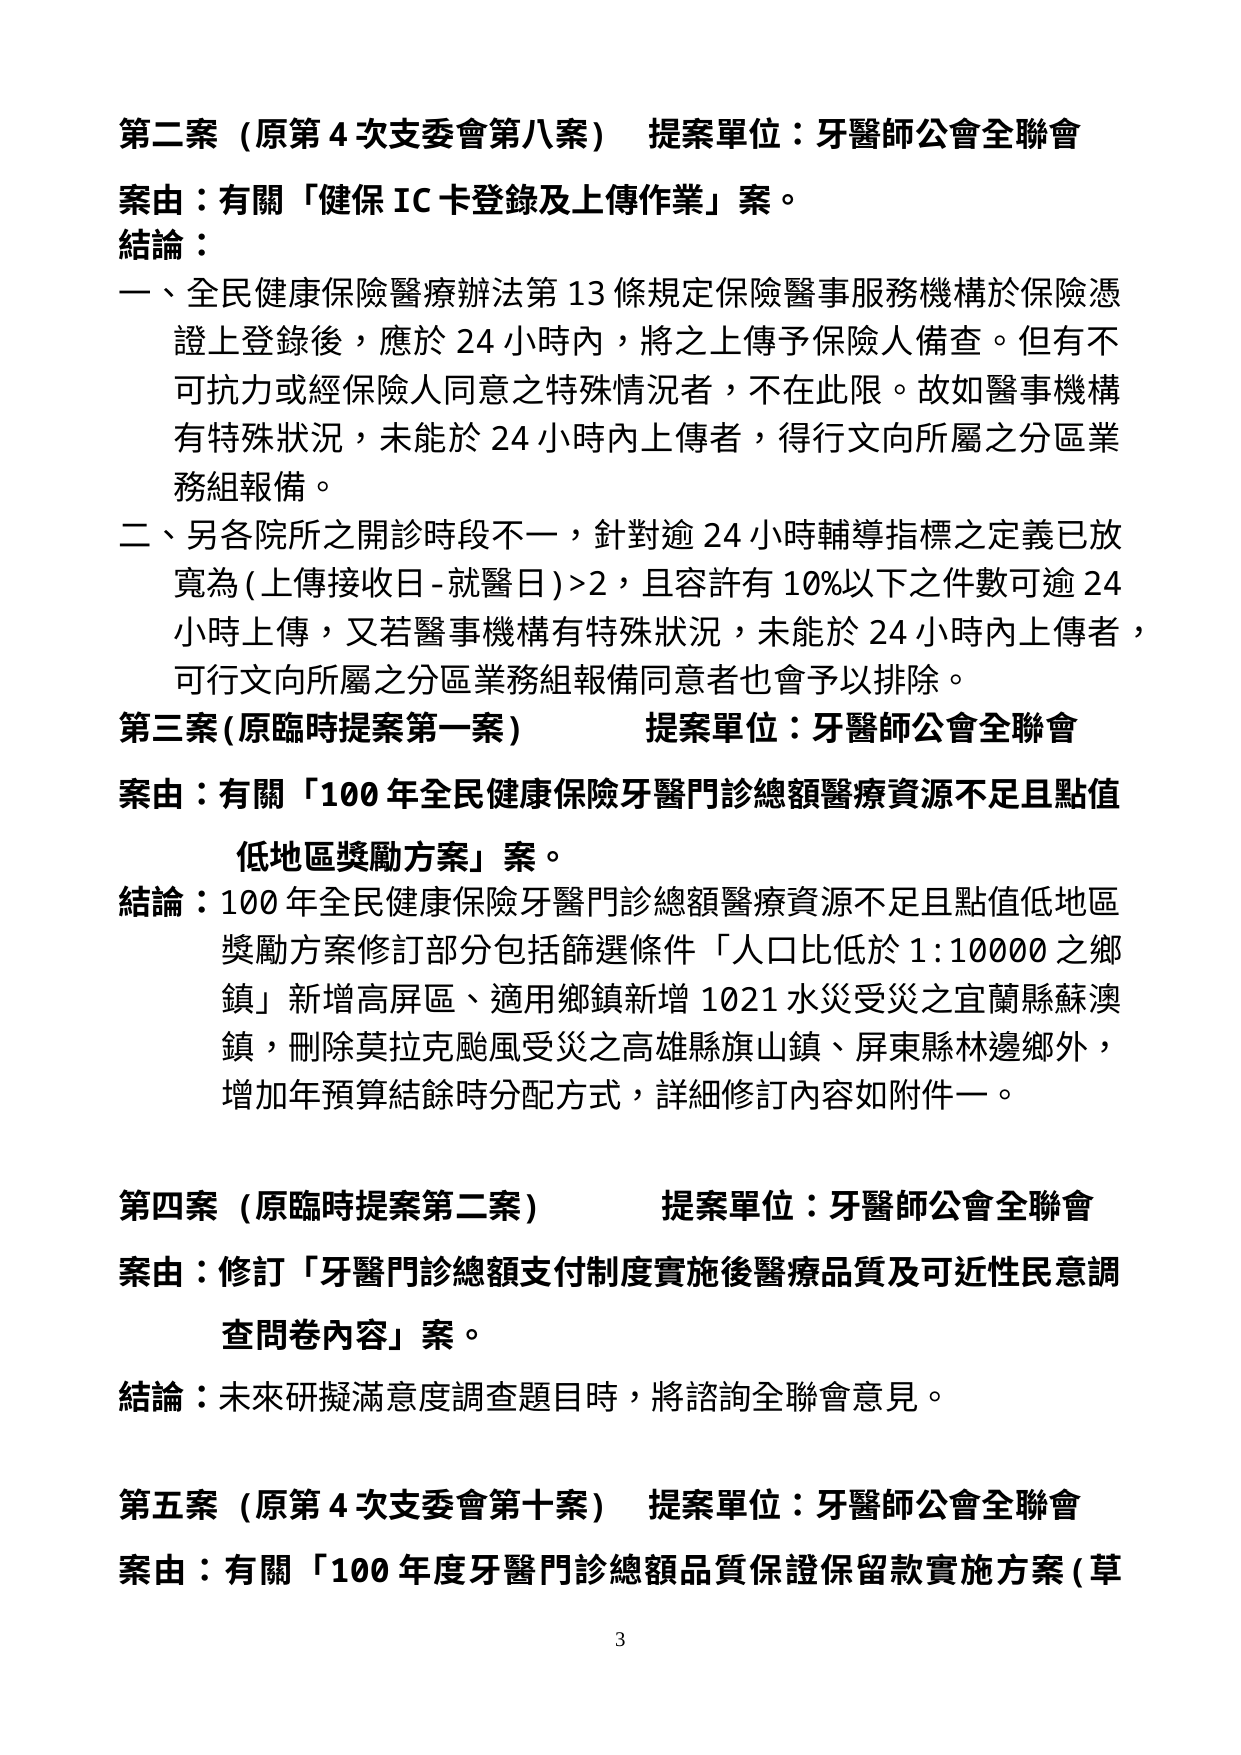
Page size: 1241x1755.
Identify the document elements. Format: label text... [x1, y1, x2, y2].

text 案由：有關「健保IC卡登錄及上傳作業」案。 [118, 156, 1122, 219]
text 結論： [118, 219, 1122, 267]
text 第二案 (原第4次支委會第八案) 提案單位：牙醫師公會全聯會 [118, 108, 1122, 156]
text 第三案(原臨時提案第一案) 提案單位：牙醫師公會全聯會 [118, 702, 1122, 751]
text 二、另各院所之開診時段不一，針對逾24小時輔導指標之定義已放寬為(上傳接收日-就醫日)>2，且容許有10%以下之件數可逾24小時上傳，又若醫事機構有特殊狀況，未能於24小時內上傳者，可行文向所屬之分區業務組報備同意者也會予以排除。 [118, 509, 1122, 702]
text 結論：未來研擬滿意度調查題目時，將諮詢全聯會意見。 [118, 1353, 1122, 1416]
text 案由：有關「100年全民健康保險牙醫門診總額醫療資源不足且點值低地區獎勵方案」案。 [118, 751, 1122, 876]
text 第四案 (原臨時提案第二案) 提案單位：牙醫師公會全聯會 [118, 1180, 1122, 1228]
text 案由：修訂「牙醫門診總額支付制度實施後醫療品質及可近性民意調查問卷內容」案。 [118, 1228, 1122, 1353]
text 案由：有關「100年度牙醫門診總額品質保證保留款實施方案(草 [118, 1527, 1122, 1589]
text 結論：100年全民健康保險牙醫門診總額醫療資源不足且點值低地區獎勵方案修訂部分包括篩選條件「人口比低於1:10000之鄉鎮」新增高屏區、適用鄉鎮新增1021水災受災之宜蘭縣蘇澳鎮，刪除莫拉克颱風受災之高雄縣旗山鎮、屏東縣林邊鄉外，增加年預算結餘時分配方式，詳細修訂內容如附件一。 [118, 876, 1122, 1117]
text 一、全民健康保險醫療辦法第13條規定保險醫事服務機構於保險憑證上登錄後，應於24小時內，將之上傳予保險人備查。但有不可抗力或經保險人同意之特殊情況者，不在此限。故如醫事機構有特殊狀況，未能於24小時內上傳者，得行文向所屬之分區業務組報備。 [118, 267, 1122, 509]
text 第五案 (原第4次支委會第十案) 提案單位：牙醫師公會全聯會 [118, 1478, 1122, 1527]
